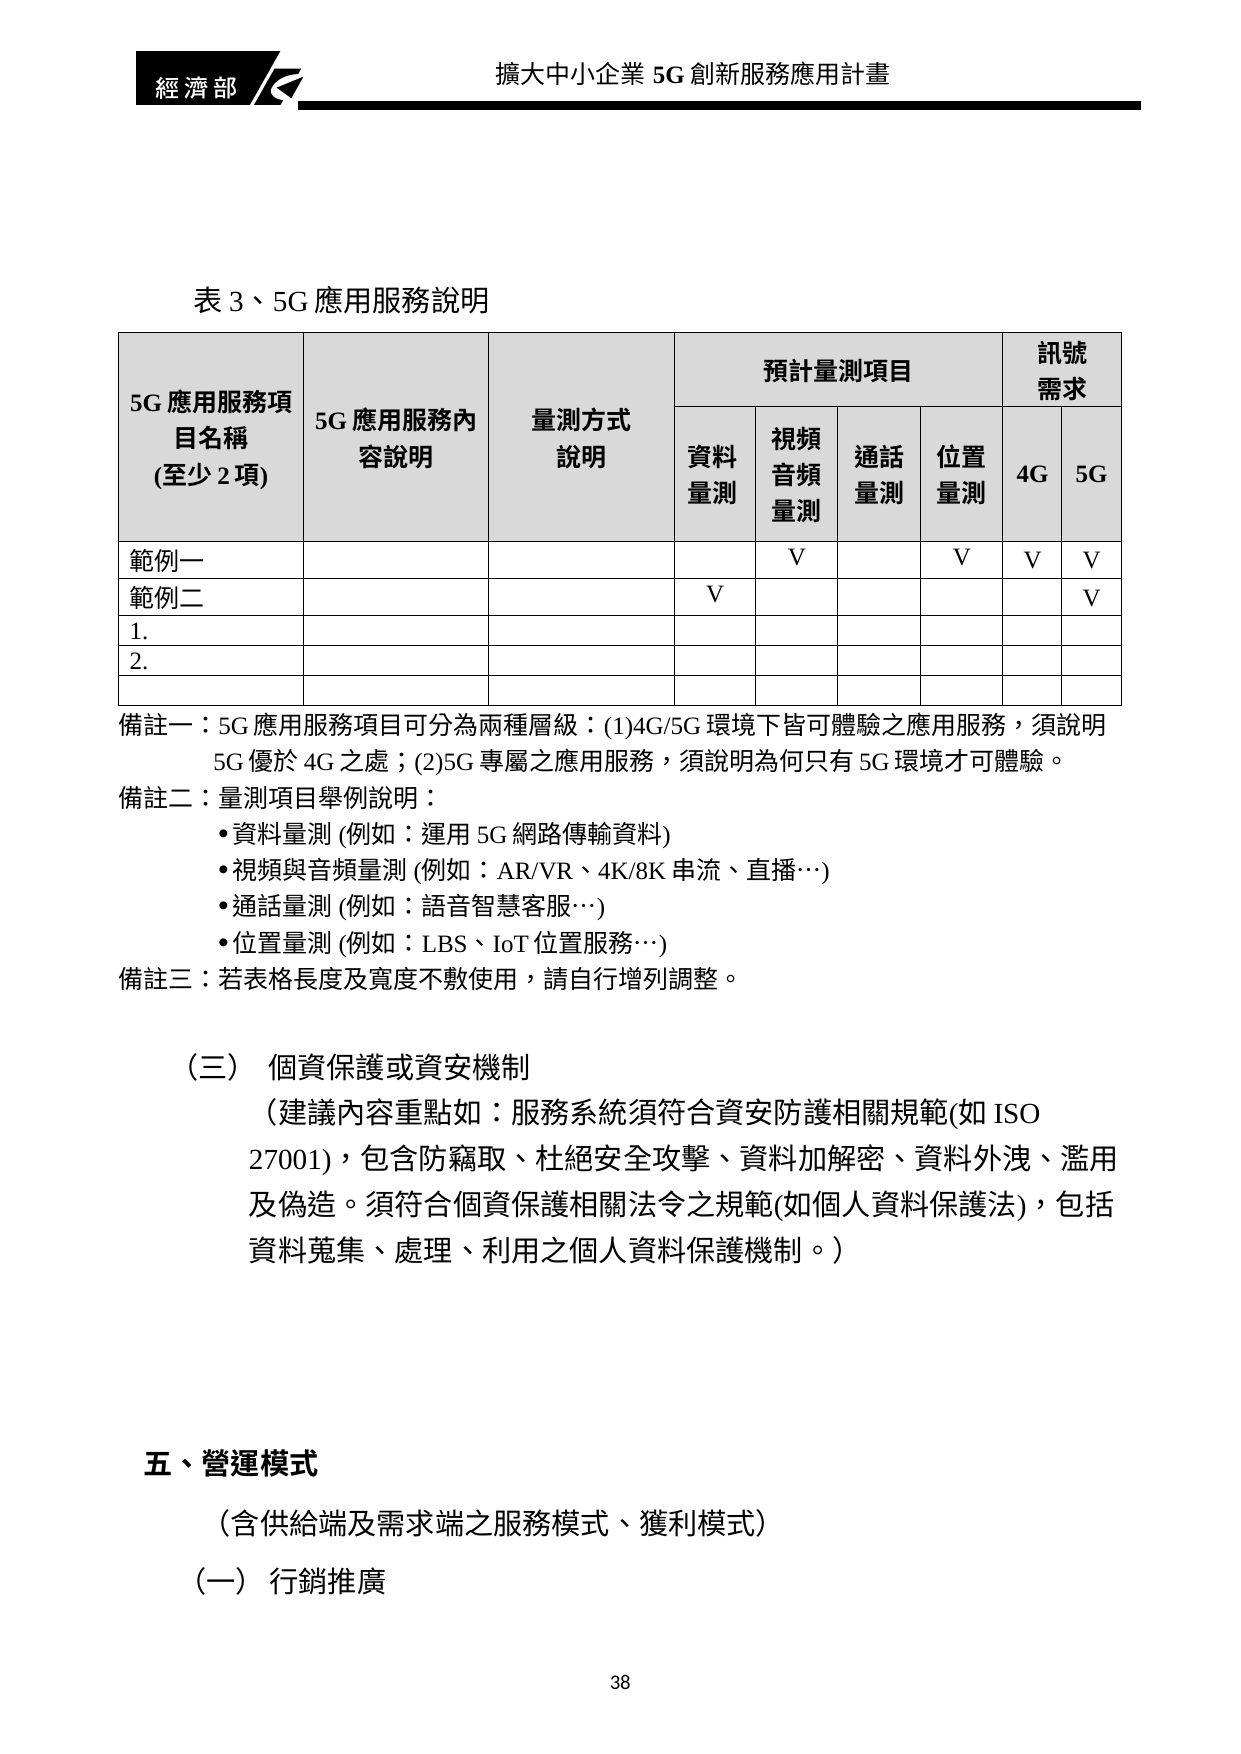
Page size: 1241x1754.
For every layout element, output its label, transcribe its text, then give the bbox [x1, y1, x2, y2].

table_cell V [1062, 542, 1121, 578]
table_cell [756, 646, 837, 675]
table_cell [921, 579, 1002, 615]
table_cell 資料 量測 [675, 407, 755, 541]
list 資料量測 (例如：運用5G網路傳輸資料) [218, 814, 1122, 851]
table_cell [1003, 616, 1061, 645]
table_cell 2. [119, 646, 303, 675]
table_cell [921, 616, 1002, 645]
table_header 預計量測項目 [675, 333, 1002, 406]
table_header 量測方式 說明 [489, 333, 674, 541]
table_cell [756, 579, 837, 615]
table_header 訊號 需求 [1003, 333, 1121, 406]
subtitle 五、營運模式 [143, 1433, 1122, 1485]
table_cell [304, 676, 488, 704]
table_cell [756, 616, 837, 645]
table_header 5G應用服務內容說明 [304, 333, 488, 541]
table_cell [1003, 646, 1061, 675]
table_cell 視頻 音頻量測 [756, 407, 837, 541]
table_cell [1003, 579, 1061, 615]
table_cell 5G [1062, 407, 1121, 541]
table_cell [304, 646, 488, 675]
table_cell 4G [1003, 407, 1061, 541]
picture [136, 51, 303, 105]
table_cell [921, 646, 1002, 675]
list 個資保護或資安機制 [169, 1041, 1122, 1087]
table_cell [675, 542, 755, 578]
table_header 5G應用服務項目名稱 (至少2項) [119, 333, 303, 541]
list 通話量測 (例如：語音智慧客服…) [218, 887, 1122, 923]
text 備註二：量測項目舉例說明： [118, 778, 1122, 814]
table_cell [675, 676, 755, 704]
list 行銷推廣 [177, 1556, 1122, 1602]
table_cell [304, 616, 488, 645]
table_cell 位置量測 [921, 407, 1002, 541]
table_cell [489, 616, 674, 645]
table_cell [1003, 676, 1061, 704]
table_cell [838, 579, 920, 615]
table_cell [838, 676, 920, 704]
table_cell 通話量測 [838, 407, 920, 541]
table_cell [675, 646, 755, 675]
table_cell V [1062, 579, 1121, 615]
table_cell V [756, 542, 837, 578]
table_cell V [921, 542, 1002, 578]
table_cell [921, 676, 1002, 704]
table_cell [489, 676, 674, 704]
text 備註一：5G應用服務項目可分為兩種層級：(1)4G/5G環境下皆可體驗之應用服務，須說明5G優於4G之處；(2)5G專屬之應用服務，須說明為何只有5G環境才可體驗。 [118, 706, 1122, 778]
text （含供給端及需求端之服務模式、獲利模式） [143, 1498, 1122, 1543]
table_cell [1062, 676, 1121, 704]
table_cell [304, 542, 488, 578]
table_cell [1062, 616, 1121, 645]
table_cell 範例一 [119, 542, 303, 578]
table_cell [119, 676, 303, 704]
table_cell [304, 579, 488, 615]
table_cell [838, 542, 920, 578]
table_cell [489, 646, 674, 675]
text （建議內容重點如：服務系統須符合資安防護相關規範(如ISO 27001)，包含防竊取、杜絕安全攻擊、資料加解密、資料外洩、濫用及偽造。須符合個資保護相關法令之規範(如個人資料保護法)，包括資料蒐集、處理、利用之個人資料保護機制。） [249, 1087, 1122, 1271]
table_cell [675, 616, 755, 645]
table_cell [756, 676, 837, 704]
table_cell 範例二 [119, 579, 303, 615]
list 視頻與音頻量測 (例如：AR/VR、4K/8K串流、直播…) [218, 851, 1122, 887]
text 備註三：若表格長度及寬度不敷使用，請自行增列調整。 [118, 959, 1122, 996]
table_cell [838, 616, 920, 645]
table_cell V [675, 579, 755, 615]
table_cell [489, 579, 674, 615]
table_cell V [1003, 542, 1061, 578]
text 表 3、5G應用服務說明 [193, 277, 1122, 320]
table_cell 1. [119, 616, 303, 645]
table_cell [838, 646, 920, 675]
list 位置量測 (例如：LBS、IoT位置服務…) [218, 923, 1122, 959]
table_cell [489, 542, 674, 578]
table_cell [1062, 646, 1121, 675]
